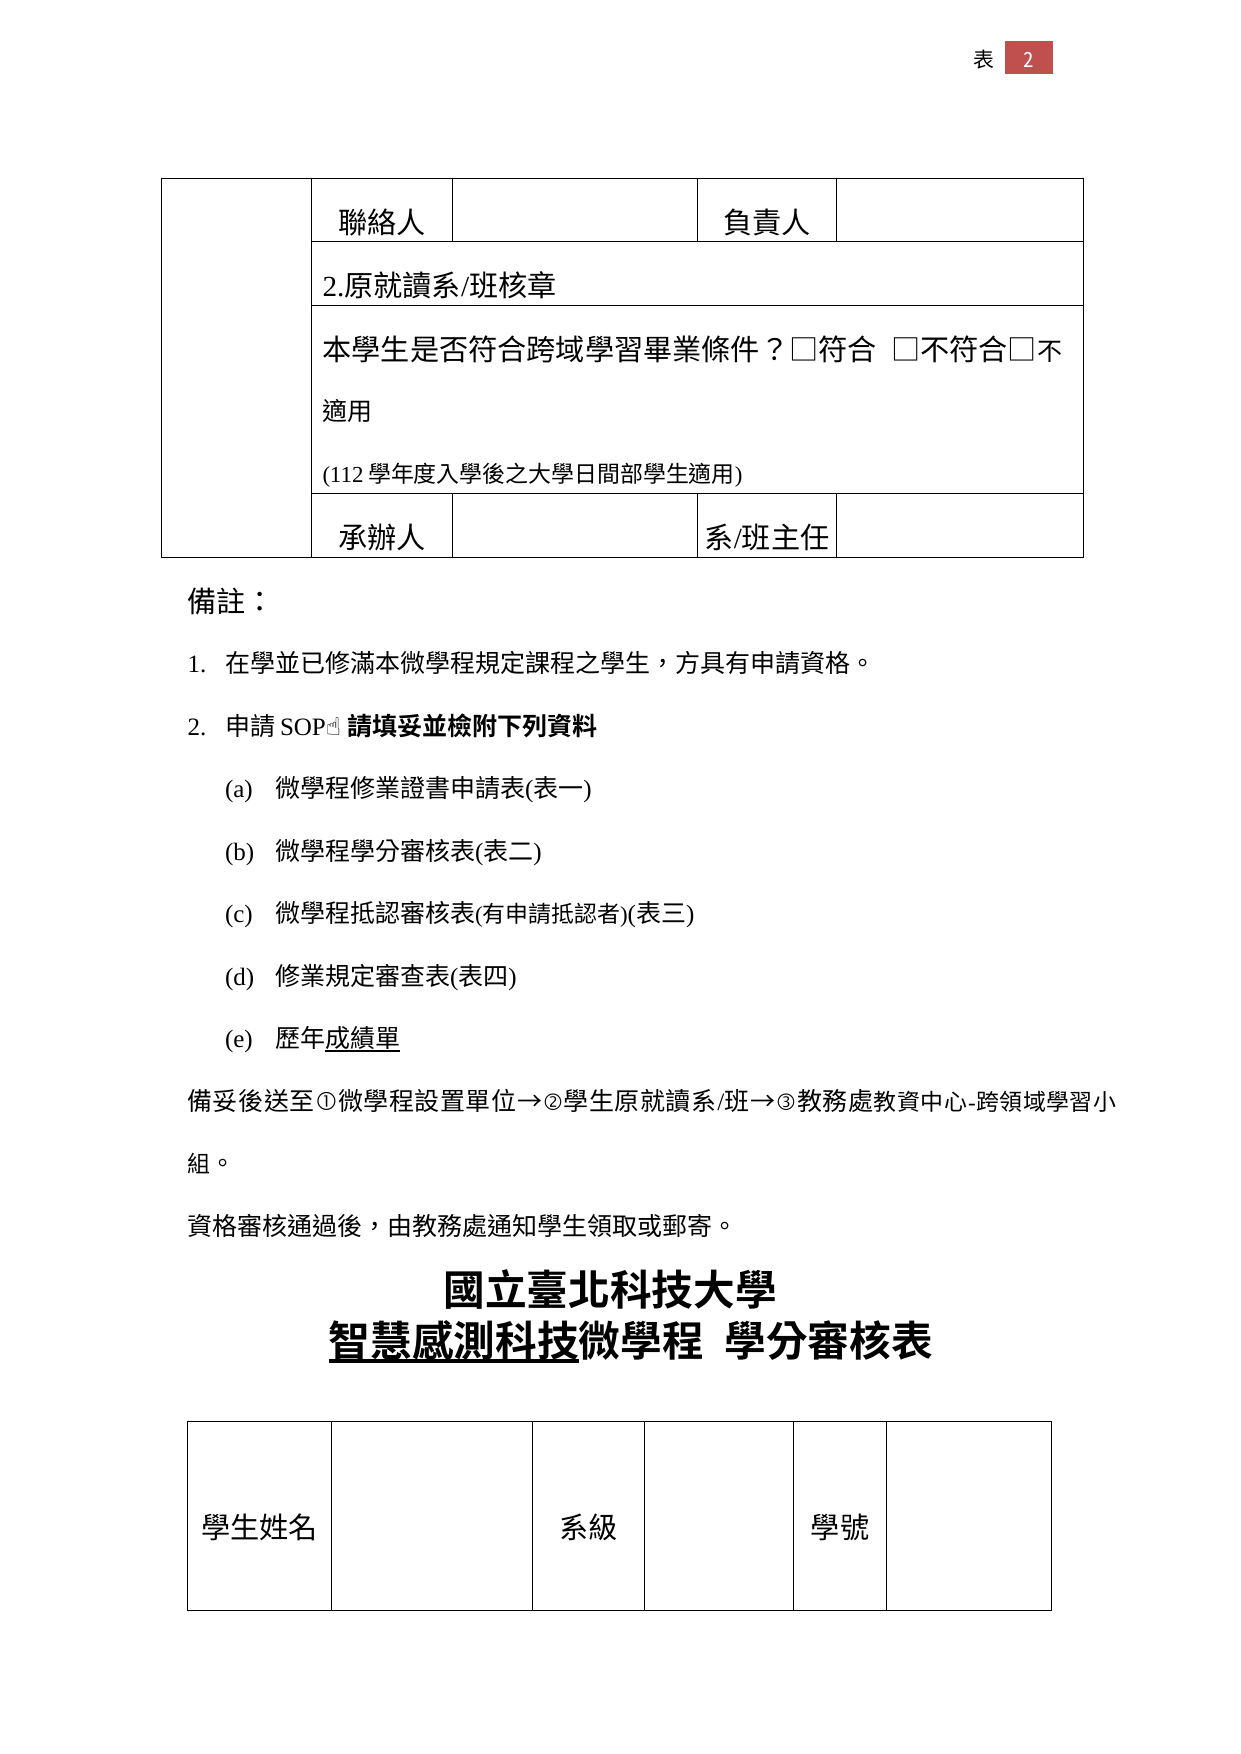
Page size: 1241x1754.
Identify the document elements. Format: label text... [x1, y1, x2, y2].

text 智慧感測科技微學程 學分審核表 [187, 1308, 1053, 1368]
text 資格審核通過後，由教務處通知學生領取或郵寄。 [187, 1183, 1053, 1245]
table_header [332, 1422, 532, 1609]
table_header [887, 1422, 1051, 1609]
text 備妥後送至微學程設置單位→學生原就讀系/班→教務處教資中心-跨領域學習小組。 [187, 1058, 1117, 1183]
text 備註： [187, 558, 1053, 620]
list 微學程抵認審核表(有申請抵認者)(表三) [225, 870, 1053, 933]
table_header 學生姓名 [188, 1422, 331, 1609]
list 微學程學分審核表(表二) [225, 808, 1053, 870]
list 在學並已修滿本微學程規定課程之學生，方具有申請資格。 [187, 620, 1053, 683]
table_cell 承辦人 [312, 494, 452, 557]
text 國立臺北科技大學 [187, 1245, 1053, 1308]
table_cell [453, 494, 697, 557]
list 歷年成績單 [225, 995, 1053, 1058]
list 申請SOP 請填妥並檢附下列資料 [187, 683, 1053, 745]
table_cell 2.原就讀系/班核章 [312, 242, 1083, 305]
table_cell 本學生是否符合跨域學習畢業條件？□符合 □不符合□不適用 (112學年度入學後之大學日間部學生適用) [312, 306, 1083, 493]
table_header 系級 [533, 1422, 644, 1609]
table_cell [837, 179, 1083, 241]
table_cell 聯絡人 [312, 179, 452, 241]
table_cell [837, 494, 1083, 557]
table_cell [162, 179, 311, 557]
table_header [645, 1422, 793, 1609]
list 微學程修業證書申請表(表一) [225, 745, 1053, 808]
table_cell 負責人 [698, 179, 836, 241]
table_cell [453, 179, 697, 241]
list 修業規定審查表(表四) [225, 933, 1053, 995]
table_header 學號 [794, 1422, 886, 1609]
table_cell 系/班主任 [698, 494, 836, 557]
